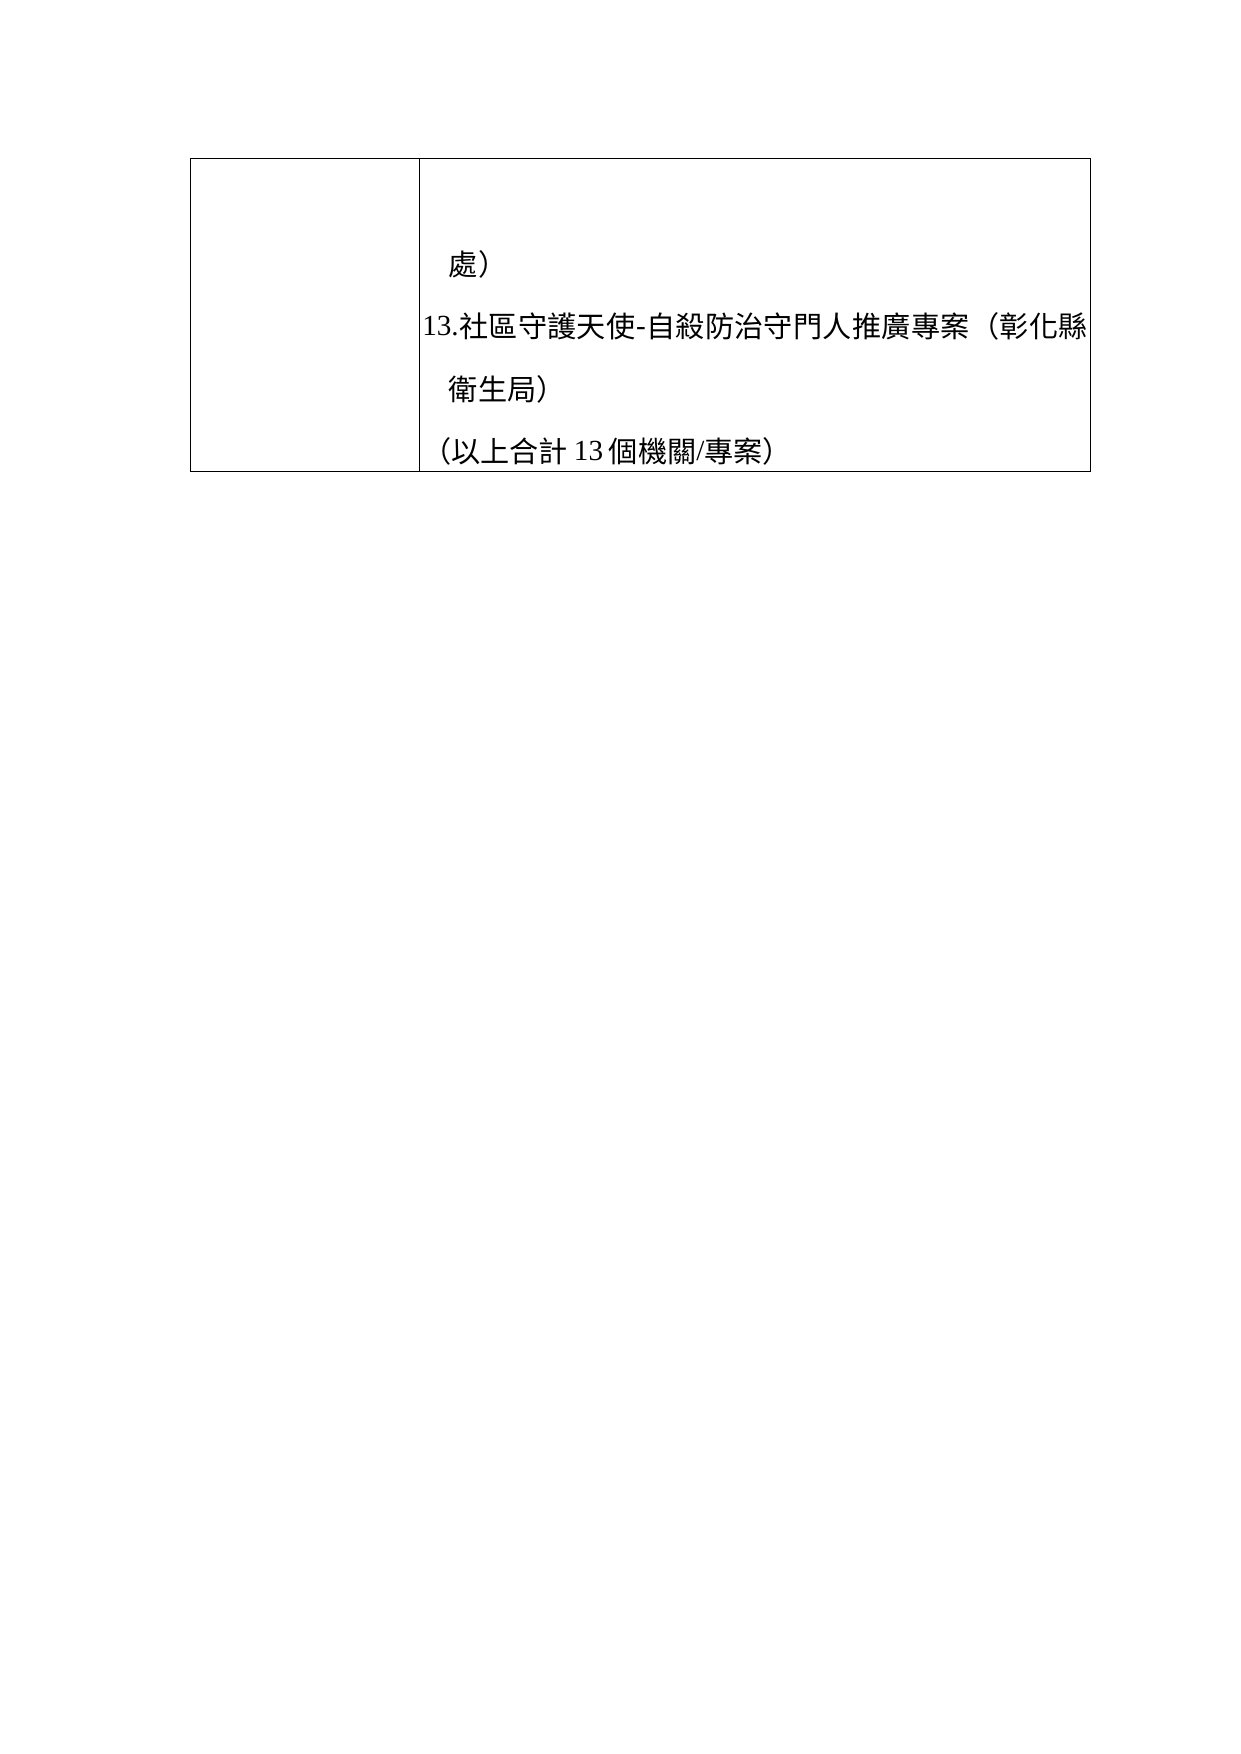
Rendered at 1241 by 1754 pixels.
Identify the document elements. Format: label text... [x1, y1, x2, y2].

table_cell 處） 13.社區守護天使-自殺防治守門人推廣專案（彰化縣衛生局） （以上合計13個機關/專案） [420, 159, 1090, 471]
table_cell [191, 159, 419, 471]
